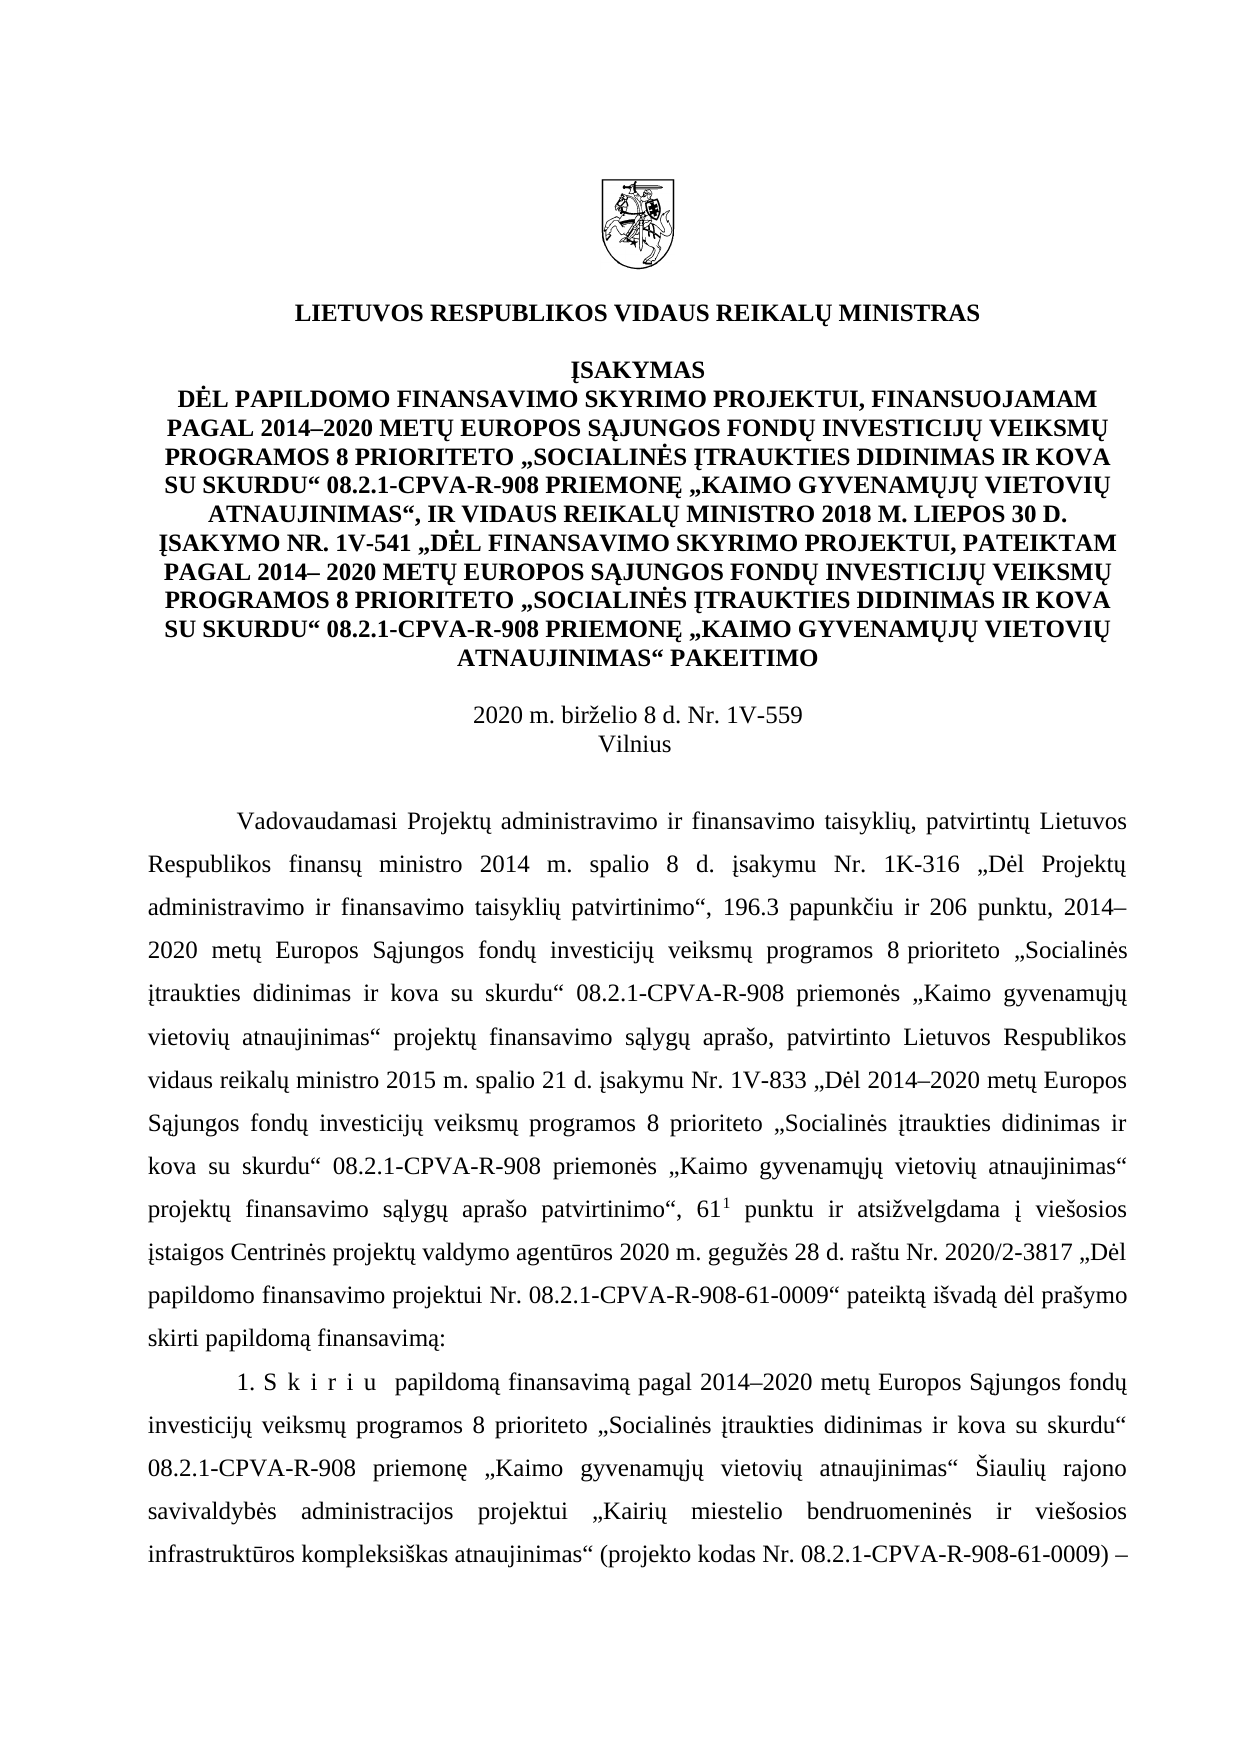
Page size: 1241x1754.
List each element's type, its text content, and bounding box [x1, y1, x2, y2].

text Vilnius [148, 729, 1128, 758]
text ĮSAKYMAS [148, 356, 1128, 384]
text DĖL PAPILDOMO FINANSAVIMO SKYRIMO PROJEKTUI, FINANSUOJAMAM PAGAL 2014–2020 METŲ EUROPOS SĄJUNGOS FONDŲ INVESTICIJŲ VEIKSMŲ PROGRAMOS 8 PRIORITETO „SOCIALINĖS ĮTRAUKTIES DIDINIMAS IR KOVA SU SKURDU“ 08.2.1-CPVA-R-908 PRIEMONĘ „KAIMO GYVENAMŲJŲ VIETOVIŲ ATNAUJINIMAS“, IR VIDAUS REIKALŲ MINISTRO 2018 M. LIEPOS 30 D. ĮSAKYMO NR. 1V-541 „DĖL FINANSAVIMO SKYRIMO PROJEKTUI, PATEIKTAM PAGAL 2014– 2020 METŲ EUROPOS SĄJUNGOS FONDŲ INVESTICIJŲ VEIKSMŲ PROGRAMOS 8 PRIORITETO „SOCIALINĖS ĮTRAUKTIES DIDINIMAS IR KOVA SU SKURDU“ 08.2.1-CPVA-R-908 PRIEMONĘ „KAIMO GYVENAMŲJŲ VIETOVIŲ ATNAUJINIMAS“ PAKEITIMO [148, 384, 1128, 672]
text 2020 m. birželio 8 d. Nr. 1V-559 [148, 701, 1128, 729]
text LIETUVOS RESPUBLIKOS VIDAUS REIKALŲ MINISTRAS [148, 298, 1128, 327]
text Vadovaudamasi Projektų administravimo ir finansavimo taisyklių, patvirtintų Lietuvos Respublikos finansų ministro 2014 m. spalio 8 d. įsakymu Nr. 1K-316 „Dėl Projektų administravimo ir finansavimo taisyklių patvirtinimo“, 196.3 papunkčiu ir 206 punktu, 2014–2020 metų Europos Sąjungos fondų investicijų veiksmų programos 8 prioriteto „Socialinės įtraukties didinimas ir kova su skurdu“ 08.2.1-CPVA-R-908 priemonės „Kaimo gyvenamųjų vietovių atnaujinimas“ projektų finansavimo sąlygų aprašo, patvirtinto Lietuvos Respublikos vidaus reikalų ministro 2015 m. spalio 21 d. įsakymu Nr. 1V-833 „Dėl 2014–2020 metų Europos Sąjungos fondų investicijų veiksmų programos 8 prioriteto „Socialinės įtraukties didinimas ir kova su skurdu“ 08.2.1-CPVA-R-908 priemonės „Kaimo gyvenamųjų vietovių atnaujinimas“ projektų finansavimo sąlygų aprašo patvirtinimo“, 611 punktu ir atsižvelgdama į viešosios įstaigos Centrinės projektų valdymo agentūros 2020 m. gegužės 28 d. raštu Nr. 2020/2-3817 „Dėl papildomo finansavimo projektui Nr. 08.2.1-CPVA-R-908-61-0009“ pateiktą išvadą dėl prašymo skirti papildomą finansavimą: [148, 806, 1128, 1352]
text 1. Skiriu papildomą finansavimą pagal 2014–2020 metų Europos Sąjungos fondų investicijų veiksmų programos 8 prioriteto „Socialinės įtraukties didinimas ir kova su skurdu“ 08.2.1-CPVA-R-908 priemonę „Kaimo gyvenamųjų vietovių atnaujinimas“ Šiaulių rajono savivaldybės administracijos projektui „Kairių miestelio bendruomeninės ir viešosios infrastruktūros kompleksiškas atnaujinimas“ (projekto kodas Nr. 08.2.1-CPVA-R-908-61-0009) – [148, 1367, 1128, 1568]
